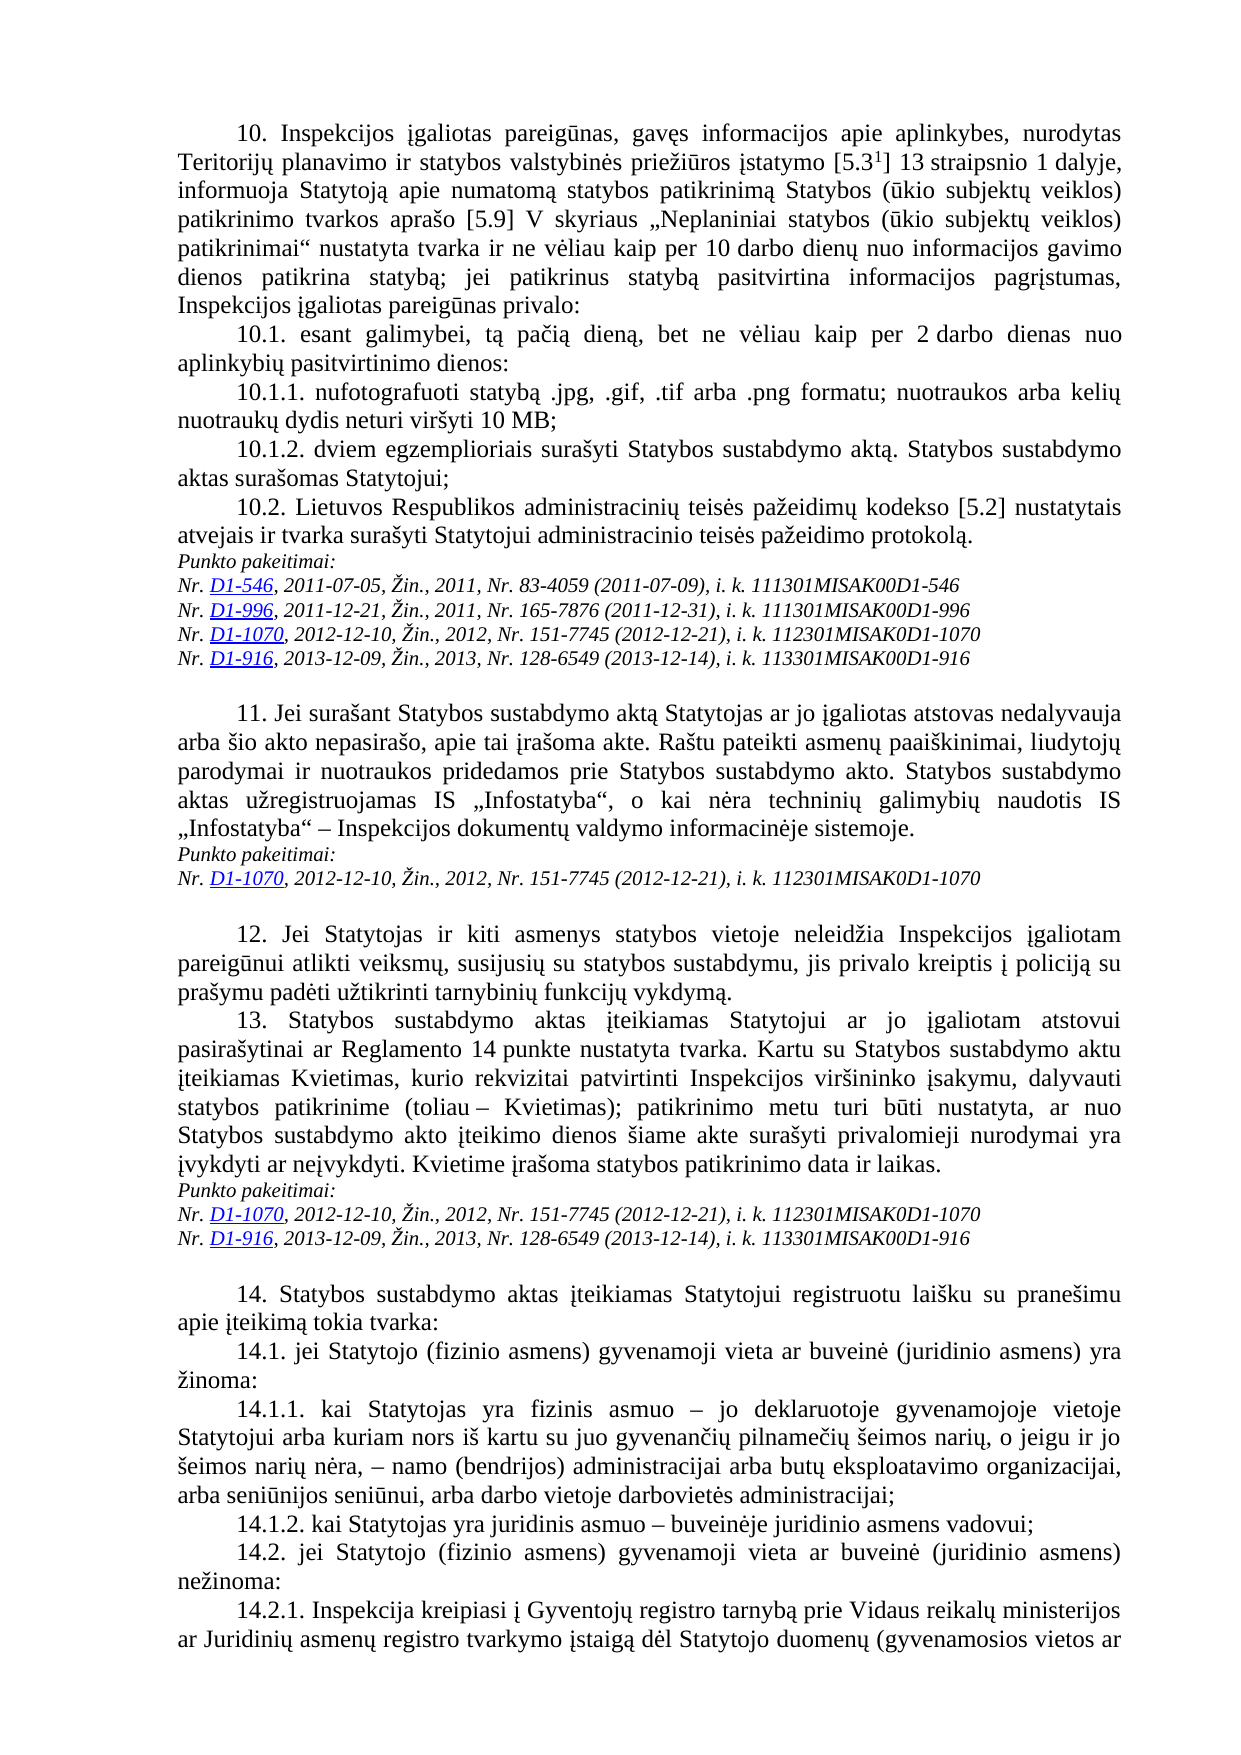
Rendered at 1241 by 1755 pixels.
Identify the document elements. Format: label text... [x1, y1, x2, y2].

text Nr. D1-916, 2013-12-09, Žin., 2013, Nr. 128-6549 (2013-12-14), i. k. 113301MISAK00D1-916 [177, 1226, 1122, 1250]
text 14.1.1. kai Statytojas yra fizinis asmuo – jo deklaruotoje gyvenamojoje vietoje Statytojui arba kuriam nors iš kartu su juo gyvenančių pilnamečių šeimos narių, o jeigu ir jo šeimos narių nėra, – namo (bendrijos) administracijai arba butų eksploatavimo organizacijai, arba seniūnijos seniūnui, arba darbo vietoje darbovietės administracijai; [177, 1394, 1122, 1509]
text Nr. D1-1070, 2012-12-10, Žin., 2012, Nr. 151-7745 (2012-12-21), i. k. 112301MISAK0D1-1070 [177, 866, 1122, 890]
text 11. Jei surašant Statybos sustabdymo aktą Statytojas ar jo įgaliotas atstovas nedalyvauja arba šio akto nepasirašo, apie tai įrašoma akte. Raštu pateikti asmenų paaiškinimai, liudytojų parodymai ir nuotraukos pridedamos prie Statybos sustabdymo akto. Statybos sustabdymo aktas užregistruojamas IS „Infostatyba“, o kai nėra techninių galimybių naudotis IS „Infostatyba“ – Inspekcijos dokumentų valdymo informacinėje sistemoje. [177, 698, 1122, 842]
text 13. Statybos sustabdymo aktas įteikiamas Statytojui ar jo įgaliotam atstovui pasirašytinai ar Reglamento 14 punkte nustatyta tvarka. Kartu su Statybos sustabdymo aktu įteikiamas Kvietimas, kurio rekvizitai patvirtinti Inspekcijos viršininko įsakymu, dalyvauti statybos patikrinime (toliau – Kvietimas); patikrinimo metu turi būti nustatyta, ar nuo Statybos sustabdymo akto įteikimo dienos šiame akte surašyti privalomieji nurodymai yra įvykdyti ar neįvykdyti. Kvietime įrašoma statybos patikrinimo data ir laikas. [177, 1005, 1122, 1178]
text 14. Statybos sustabdymo aktas įteikiamas Statytojui registruotu laišku su pranešimu apie įteikimą tokia tvarka: [177, 1279, 1122, 1336]
text 10.1.2. dviem egzemplioriais surašyti Statybos sustabdymo aktą. Statybos sustabdymo aktas surašomas Statytojui; [177, 434, 1122, 492]
text 14.2.1. Inspekcija kreipiasi į Gyventojų registro tarnybą prie Vidaus reikalų ministerijos ar Juridinių asmenų registro tvarkymo įstaigą dėl Statytojo duomenų (gyvenamosios vietos ar [177, 1595, 1122, 1652]
text Nr. D1-916, 2013-12-09, Žin., 2013, Nr. 128-6549 (2013-12-14), i. k. 113301MISAK00D1-916 [177, 646, 1122, 670]
text 14.1.2. kai Statytojas yra juridinis asmuo – buveinėje juridinio asmens vadovui; [177, 1509, 1122, 1537]
text Nr. D1-996, 2011-12-21, Žin., 2011, Nr. 165-7876 (2011-12-31), i. k. 111301MISAK00D1-996 [177, 597, 1122, 622]
text 10.1. esant galimybei, tą pačią dieną, bet ne vėliau kaip per 2 darbo dienas nuo aplinkybių pasitvirtinimo dienos: [177, 319, 1122, 377]
text Nr. D1-1070, 2012-12-10, Žin., 2012, Nr. 151-7745 (2012-12-21), i. k. 112301MISAK0D1-1070 [177, 622, 1122, 646]
text 14.2. jei Statytojo (fizinio asmens) gyvenamoji vieta ar buveinė (juridinio asmens) nežinoma: [177, 1537, 1122, 1595]
text Nr. D1-1070, 2012-12-10, Žin., 2012, Nr. 151-7745 (2012-12-21), i. k. 112301MISAK0D1-1070 [177, 1202, 1122, 1226]
text Punkto pakeitimai: [177, 549, 1122, 573]
text 10.1.1. nufotografuoti statybą .jpg, .gif, .tif arba .png formatu; nuotraukos arba kelių nuotraukų dydis neturi viršyti 10 MB; [177, 377, 1122, 434]
text 12. Jei Statytojas ir kiti asmenys statybos vietoje neleidžia Inspekcijos įgaliotam pareigūnui atlikti veiksmų, susijusių su statybos sustabdymu, jis privalo kreiptis į policiją su prašymu padėti užtikrinti tarnybinių funkcijų vykdymą. [177, 919, 1122, 1005]
text 10.2. Lietuvos Respublikos administracinių teisės pažeidimų kodekso [5.2] nustatytais atvejais ir tvarka surašyti Statytojui administracinio teisės pažeidimo protokolą. [177, 492, 1122, 549]
text 14.1. jei Statytojo (fizinio asmens) gyvenamoji vieta ar buveinė (juridinio asmens) yra žinoma: [177, 1336, 1122, 1394]
text 10. Inspekcijos įgaliotas pareigūnas, gavęs informacijos apie aplinkybes, nurodytas Teritorijų planavimo ir statybos valstybinės priežiūros įstatymo [5.31] 13 straipsnio 1 dalyje, informuoja Statytoją apie numatomą statybos patikrinimą Statybos (ūkio subjektų veiklos) patikrinimo tvarkos aprašo [5.9] V skyriaus „Neplaniniai statybos (ūkio subjektų veiklos) patikrinimai“ nustatyta tvarka ir ne vėliau kaip per 10 darbo dienų nuo informacijos gavimo dienos patikrina statybą; jei patikrinus statybą pasitvirtina informacijos pagrįstumas, Inspekcijos įgaliotas pareigūnas privalo: [177, 118, 1122, 319]
text Punkto pakeitimai: [177, 842, 1122, 866]
text Nr. D1-546, 2011-07-05, Žin., 2011, Nr. 83-4059 (2011-07-09), i. k. 111301MISAK00D1-546 [177, 573, 1122, 597]
text Punkto pakeitimai: [177, 1178, 1122, 1202]
